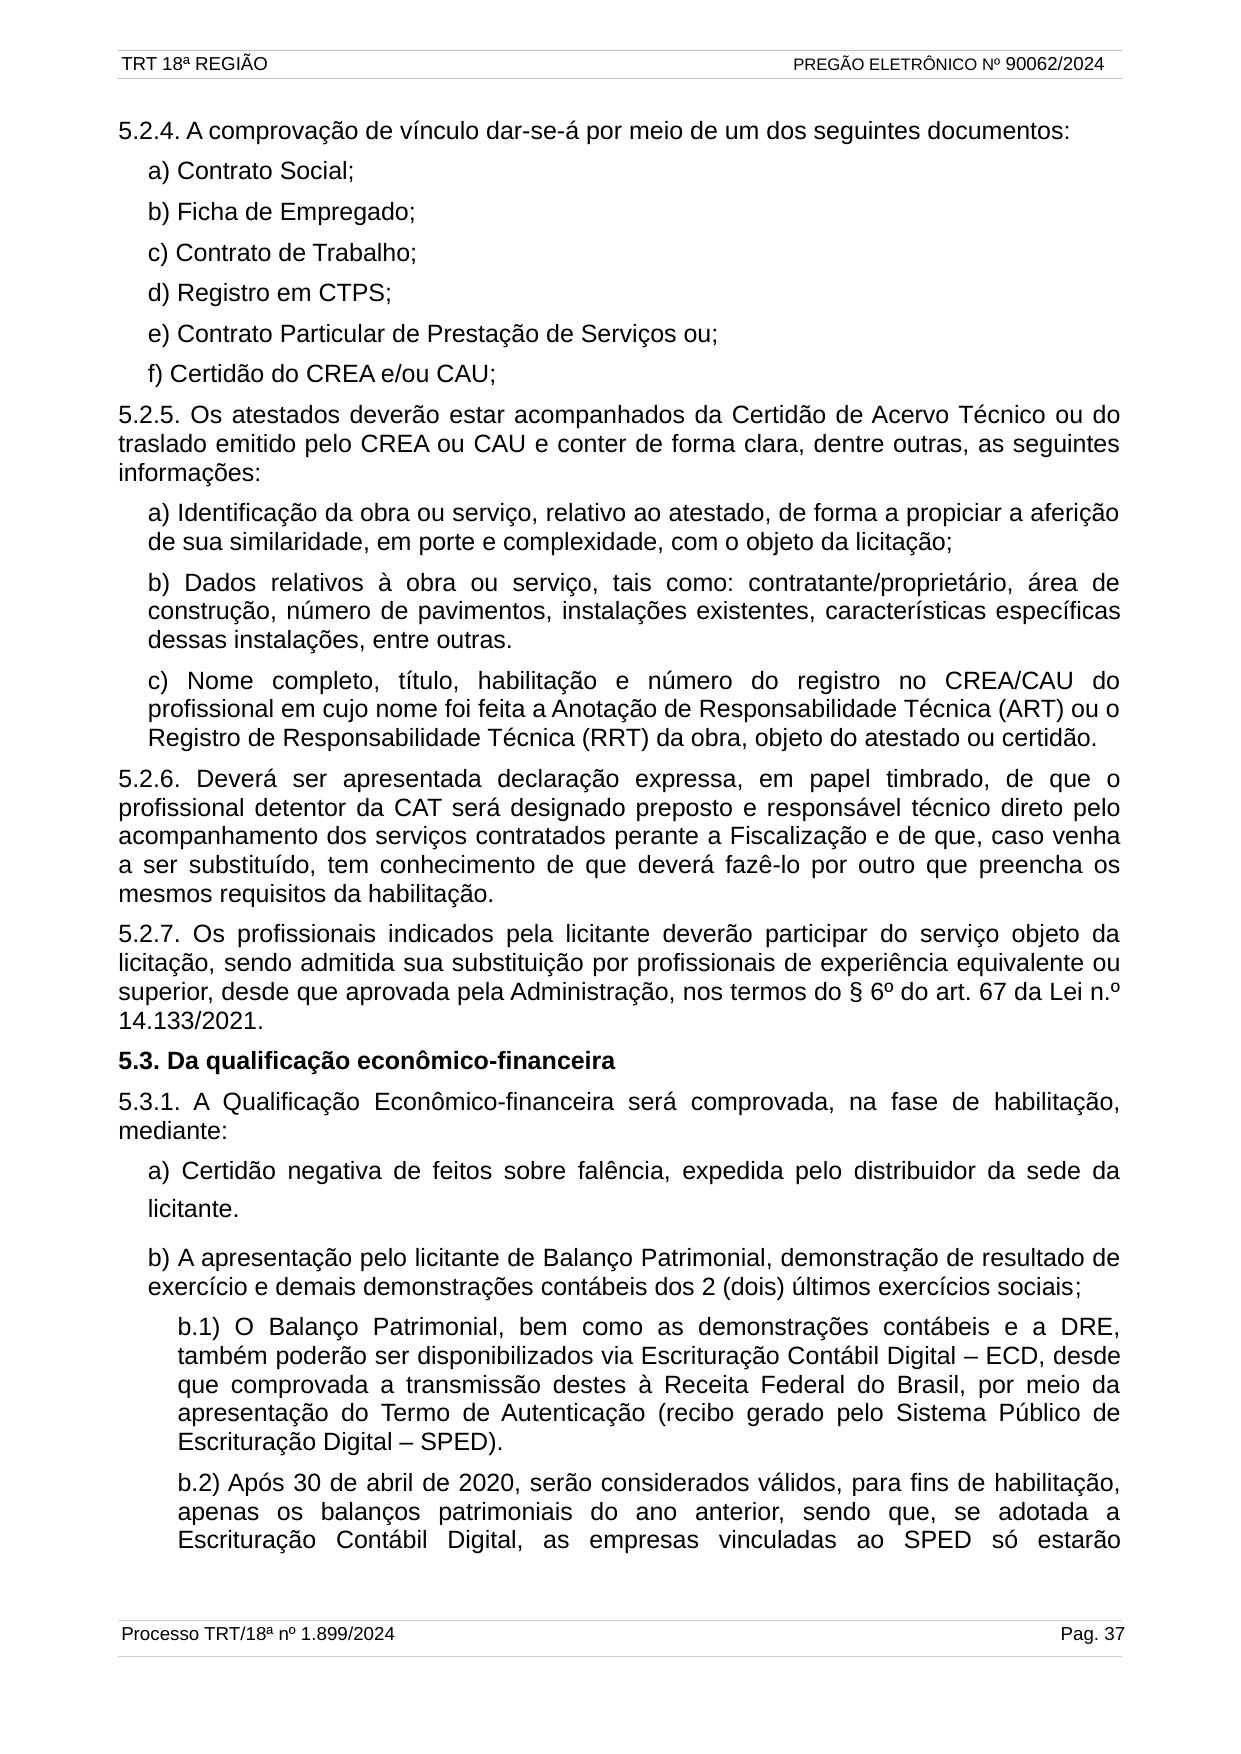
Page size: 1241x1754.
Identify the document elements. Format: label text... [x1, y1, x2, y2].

list b) Ficha de Empregado; [148, 197, 1122, 226]
text a) Certidão negativa de feitos sobre falência, expedida pelo distribuidor da sede da licitante. [148, 1156, 1122, 1222]
list e) Contrato Particular de Prestação de Serviços ou; [148, 319, 1122, 347]
text 5.2.5. Os atestados deverão estar acompanhados da Certidão de Acervo Técnico ou do traslado emitido pelo CREA ou CAU e conter de forma clara, dentre outras, as seguintes informações: [118, 400, 1122, 486]
list d) Registro em CTPS; [148, 278, 1122, 307]
text b.1) O Balanço Patrimonial, bem como as demonstrações contábeis e a DRE, também poderão ser disponibilizados via Escrituração Contábil Digital – ECD, desde que comprovada a transmissão destes à Receita Federal do Brasil, por meio da apresentação do Termo de Autenticação (recibo gerado pelo Sistema Público de Escrituração Digital – SPED). [177, 1312, 1122, 1456]
text a) Identificação da obra ou serviço, relativo ao atestado, de forma a propiciar a aferição de sua similaridade, em porte e complexidade, com o objeto da licitação; [148, 498, 1122, 556]
text 5.2.4. A comprovação de vínculo dar-se-á por meio de um dos seguintes documentos: [118, 116, 1122, 144]
list c) Contrato de Trabalho; [148, 237, 1122, 266]
text b.2) Após 30 de abril de 2020, serão considerados válidos, para fins de habilitação, apenas os balanços patrimoniais do ano anterior, sendo que, se adotada a Escrituração Contábil Digital, as empresas vinculadas ao SPED só estarão [177, 1468, 1122, 1554]
text 5.2.6. Deverá ser apresentada declaração expressa, em papel timbrado, de que o profissional detentor da CAT será designado preposto e responsável técnico direto pelo acompanhamento dos serviços contratados perante a Fiscalização e de que, caso venha a ser substituído, tem conhecimento de que deverá fazê-lo por outro que preencha os mesmos requisitos da habilitação. [118, 764, 1122, 907]
text c) Nome completo, título, habilitação e número do registro no CREA/CAU do profissional em cujo nome foi feita a Anotação de Responsabilidade Técnica (ART) ou o Registro de Responsabilidade Técnica (RRT) da obra, objeto do atestado ou certidão. [148, 666, 1122, 752]
text b) A apresentação pelo licitante de Balanço Patrimonial, demonstração de resultado de exercício e demais demonstrações contábeis dos 2 (dois) últimos exercícios sociais; [148, 1243, 1122, 1300]
text 5.3.1. A Qualificação Econômico-financeira será comprovada, na fase de habilitação, mediante: [118, 1087, 1122, 1144]
text 5.3. Da qualificação econômico-financeira [118, 1046, 1122, 1075]
text f) Certidão do CREA e/ou CAU; [148, 359, 1122, 388]
text b) Dados relativos à obra ou serviço, tais como: contratante/proprietário, área de construção, número de pavimentos, instalações existentes, características específicas dessas instalações, entre outras. [148, 567, 1122, 654]
list a) Contrato Social; [148, 156, 1122, 185]
text 5.2.7. Os profissionais indicados pela licitante deverão participar do serviço objeto da licitação, sendo admitida sua substituição por profissionais de experiência equivalente ou superior, desde que aprovada pela Administração, nos termos do § 6º do art. 67 da Lei n.º 14.133/2021. [118, 919, 1122, 1034]
